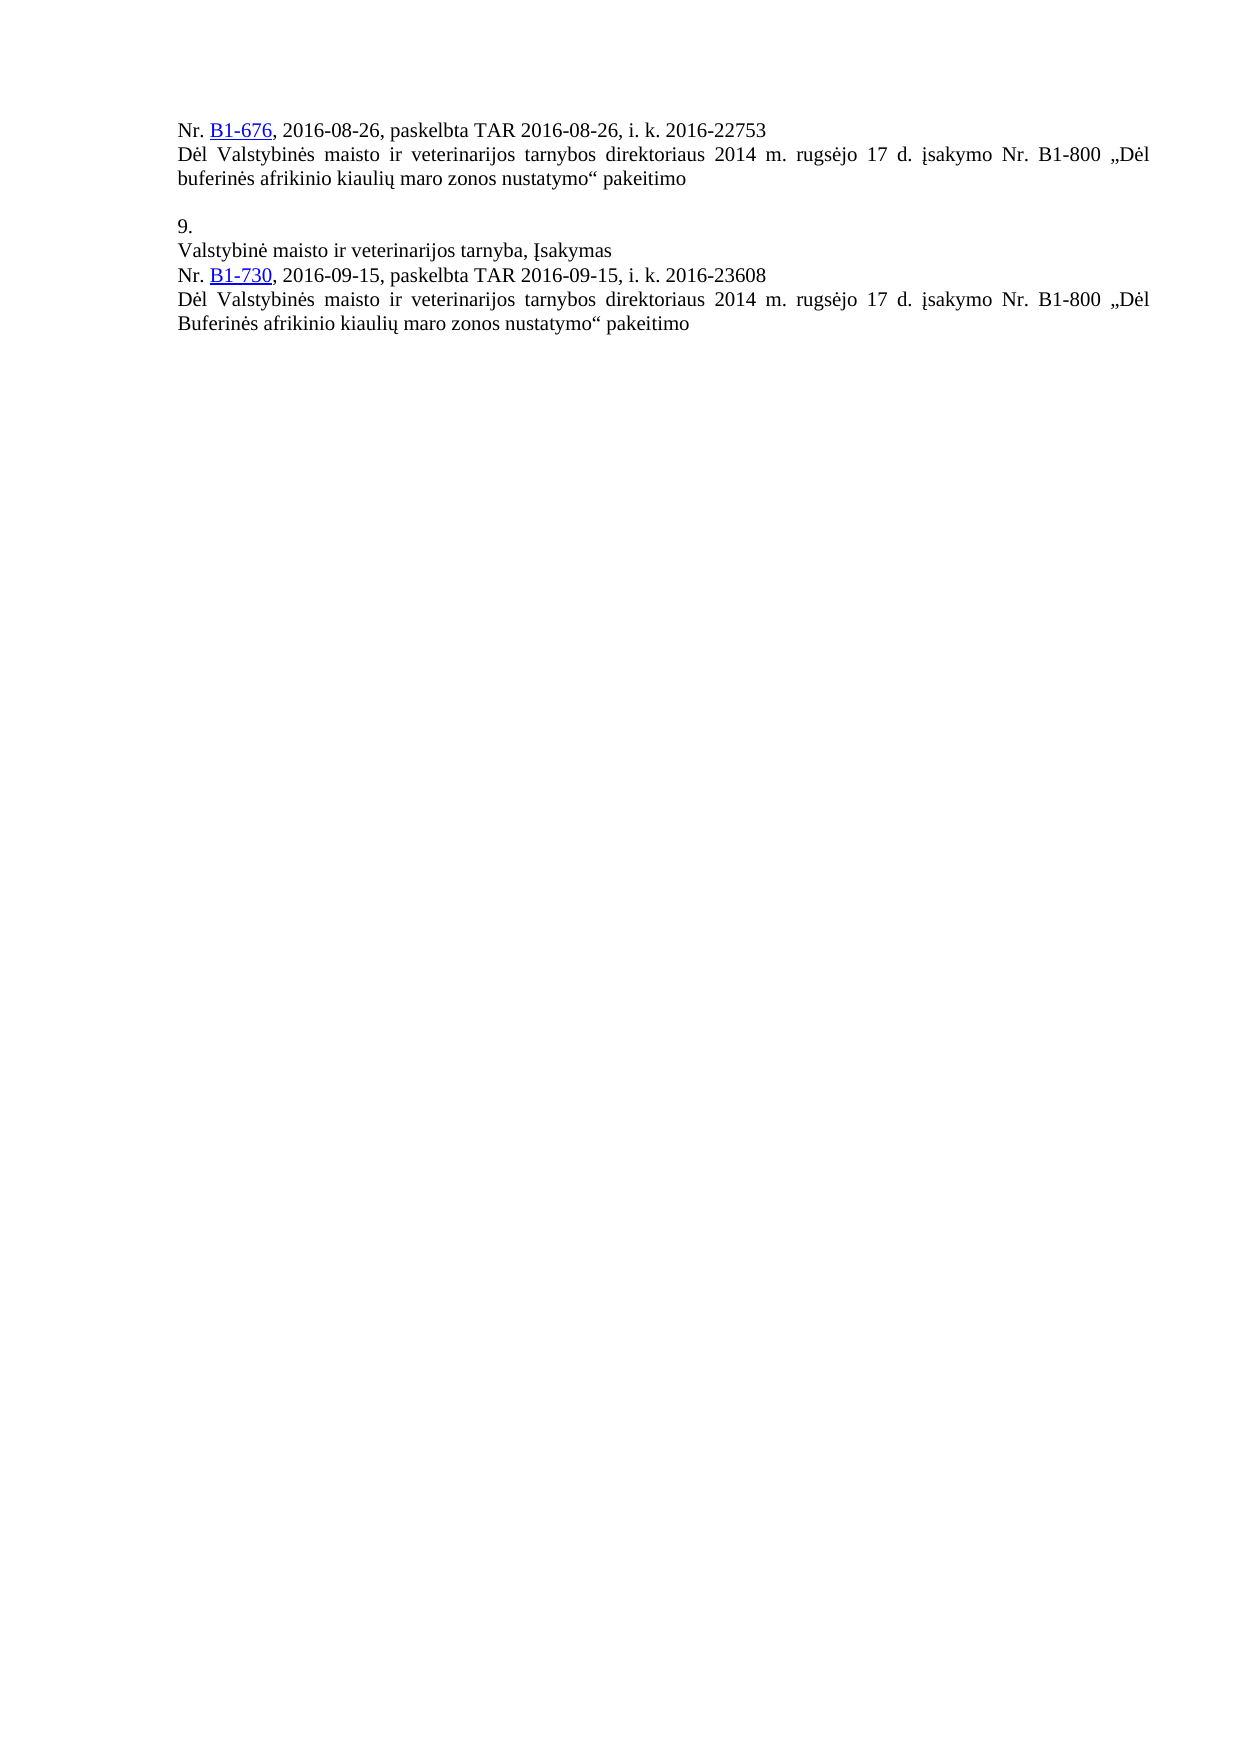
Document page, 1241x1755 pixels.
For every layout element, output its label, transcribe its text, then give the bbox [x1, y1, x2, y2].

text Nr. B1-730, 2016-09-15, paskelbta TAR 2016-09-15, i. k. 2016-23608 [177, 262, 1152, 287]
text Nr. B1-676, 2016-08-26, paskelbta TAR 2016-08-26, i. k. 2016-22753 [177, 118, 1152, 142]
text Valstybinė maisto ir veterinarijos tarnyba, Įsakymas [177, 238, 1152, 262]
text 9. [177, 214, 1152, 238]
text Dėl Valstybinės maisto ir veterinarijos tarnybos direktoriaus 2014 m. rugsėjo 17 d. įsakymo Nr. B1-800 „Dėl Buferinės afrikinio kiaulių maro zonos nustatymo“ pakeitimo [177, 287, 1152, 335]
text Dėl Valstybinės maisto ir veterinarijos tarnybos direktoriaus 2014 m. rugsėjo 17 d. įsakymo Nr. B1-800 „Dėl buferinės afrikinio kiaulių maro zonos nustatymo“ pakeitimo [177, 142, 1152, 190]
